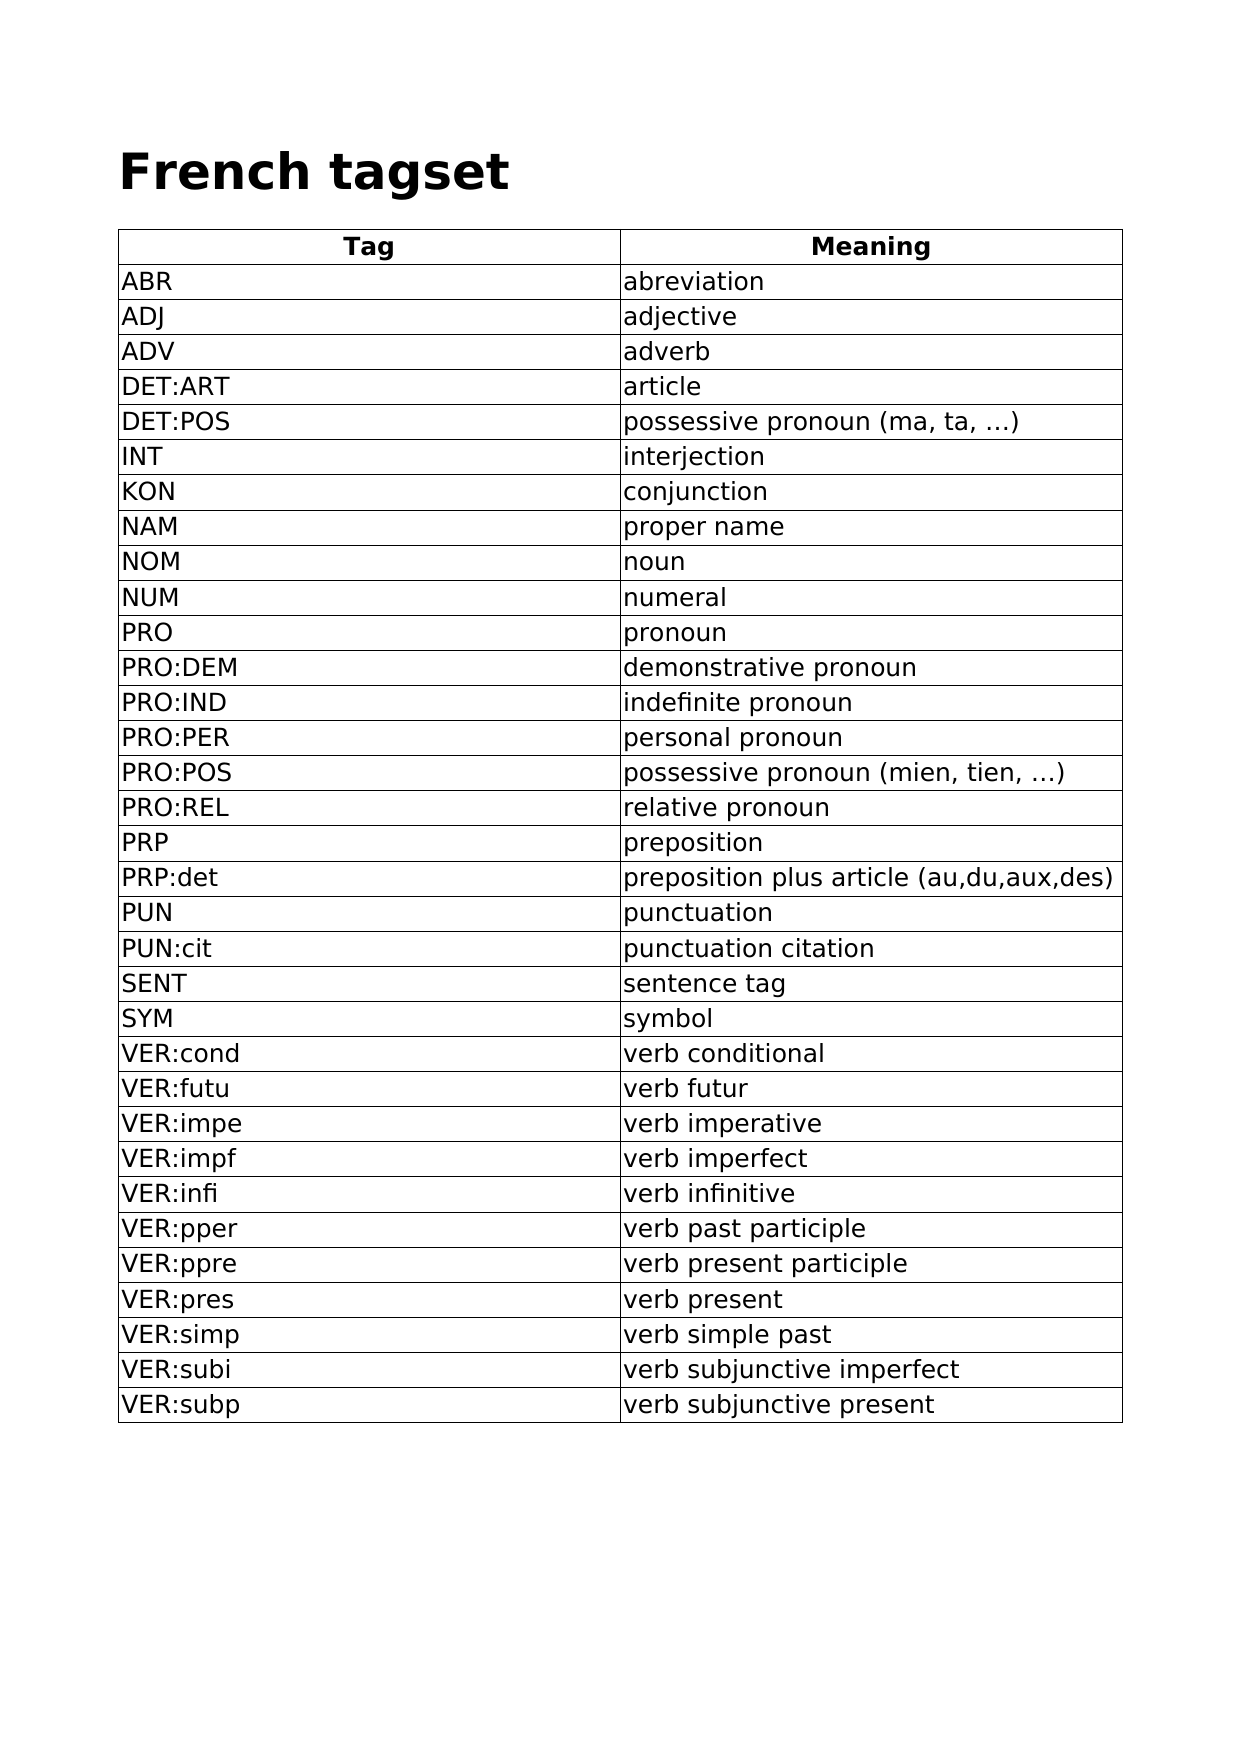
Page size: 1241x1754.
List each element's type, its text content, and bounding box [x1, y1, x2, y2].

table_cell PRP:det [119, 862, 620, 896]
table_cell possessive pronoun (mien, tien, …) [621, 756, 1122, 790]
table_cell PRO:IND [119, 686, 620, 720]
table_cell DET:ART [119, 370, 620, 404]
table_cell possessive pronoun (ma, ta, …) [621, 405, 1122, 439]
table_cell conjunction [621, 475, 1122, 509]
table_cell PRO:POS [119, 756, 620, 790]
table_cell personal pronoun [621, 721, 1122, 755]
table_cell PRP [119, 826, 620, 861]
table_cell adverb [621, 335, 1122, 369]
table_cell interjection [621, 440, 1122, 474]
table_cell preposition plus article (au,du,aux,des) [621, 862, 1122, 896]
table_cell adjective [621, 300, 1122, 334]
table_cell noun [621, 546, 1122, 580]
table_cell sentence tag [621, 967, 1122, 1001]
table_cell verb present participle [621, 1248, 1122, 1282]
table_cell PRO [119, 616, 620, 650]
table_cell VER:simp [119, 1318, 620, 1352]
table_cell DET:POS [119, 405, 620, 439]
table_cell VER:ppre [119, 1248, 620, 1282]
table_cell SENT [119, 967, 620, 1001]
table_cell ADV [119, 335, 620, 369]
table_cell symbol [621, 1002, 1122, 1036]
table_cell punctuation citation [621, 932, 1122, 966]
table_cell PUN [119, 897, 620, 931]
table_cell VER:pres [119, 1283, 620, 1317]
table_cell verb imperfect [621, 1142, 1122, 1176]
table_cell KON [119, 475, 620, 509]
table_cell verb futur [621, 1072, 1122, 1106]
table_cell VER:subp [119, 1388, 620, 1422]
table_cell verb present [621, 1283, 1122, 1317]
table_cell PRO:PER [119, 721, 620, 755]
table_cell VER:cond [119, 1037, 620, 1071]
table_cell indefinite pronoun [621, 686, 1122, 720]
table_cell PRO:REL [119, 791, 620, 825]
table_cell PRO:DEM [119, 651, 620, 685]
table_cell verb subjunctive present [621, 1388, 1122, 1422]
table_cell relative pronoun [621, 791, 1122, 825]
table_cell preposition [621, 826, 1122, 861]
table_cell verb conditional [621, 1037, 1122, 1071]
table_cell VER:impe [119, 1107, 620, 1141]
table_cell VER:pper [119, 1213, 620, 1247]
table_cell SYM [119, 1002, 620, 1036]
table_cell ABR [119, 265, 620, 299]
table_cell pronoun [621, 616, 1122, 650]
table_cell numeral [621, 581, 1122, 615]
table_cell verb infinitive [621, 1177, 1122, 1212]
subtitle French tagset [118, 143, 1122, 201]
table_cell verb simple past [621, 1318, 1122, 1352]
table_cell NOM [119, 546, 620, 580]
table_cell abreviation [621, 265, 1122, 299]
table_cell ADJ [119, 300, 620, 334]
table_header Tag [119, 230, 620, 264]
table_cell punctuation [621, 897, 1122, 931]
table_cell verb imperative [621, 1107, 1122, 1141]
table_cell INT [119, 440, 620, 474]
table_cell NAM [119, 511, 620, 544]
table_cell PUN:cit [119, 932, 620, 966]
table_cell NUM [119, 581, 620, 615]
table_cell proper name [621, 511, 1122, 544]
table_header Meaning [621, 230, 1122, 264]
table_cell VER:infi [119, 1177, 620, 1212]
table_cell demonstrative pronoun [621, 651, 1122, 685]
table_cell verb subjunctive imperfect [621, 1353, 1122, 1387]
table_cell article [621, 370, 1122, 404]
table_cell VER:subi [119, 1353, 620, 1387]
table_cell verb past participle [621, 1213, 1122, 1247]
table_cell VER:impf [119, 1142, 620, 1176]
table_cell VER:futu [119, 1072, 620, 1106]
